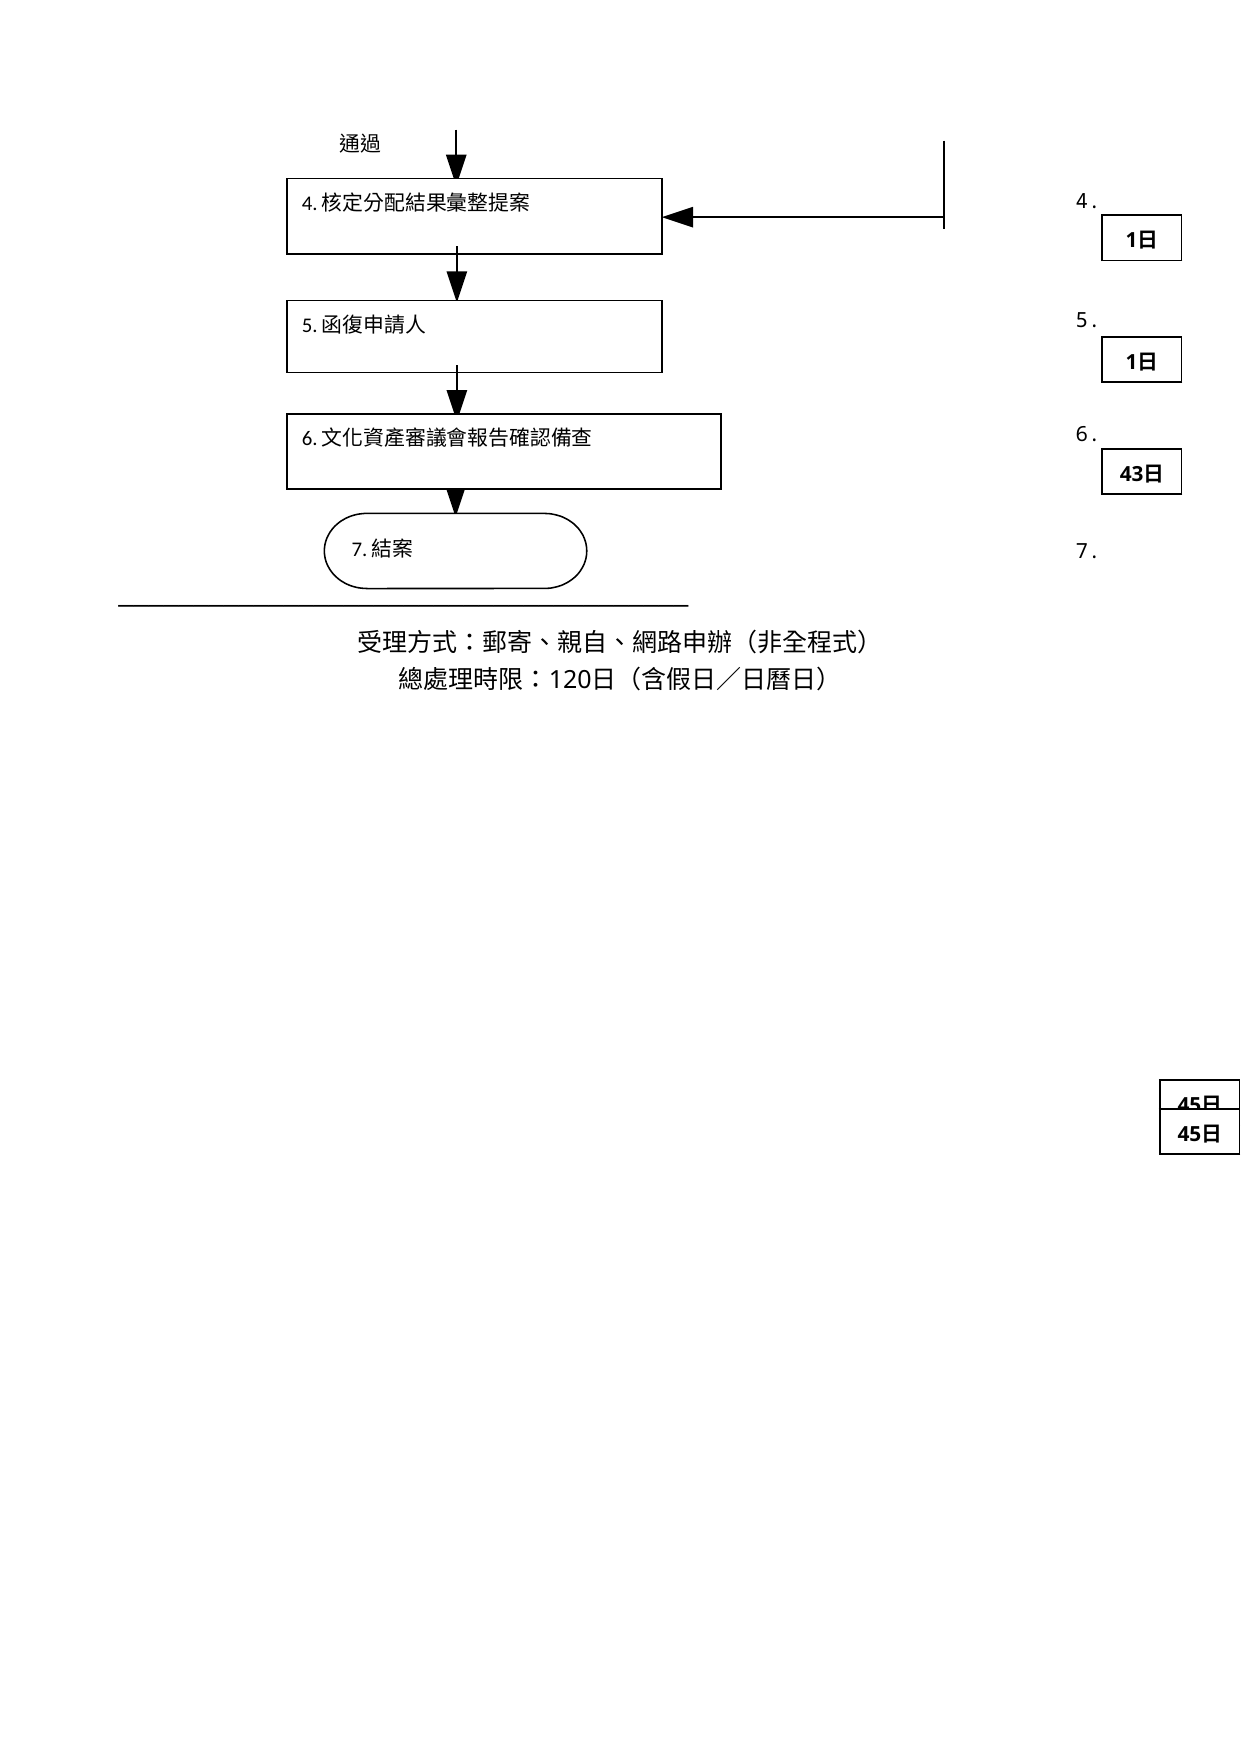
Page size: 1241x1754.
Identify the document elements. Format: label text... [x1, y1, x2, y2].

text 1日 [1118, 223, 1166, 252]
text 受理方式：郵寄、親自、網路申辦（非全程式） [118, 623, 1122, 659]
text 43日 [1118, 457, 1166, 486]
text ────────────────────────────────────── [118, 589, 1122, 623]
text 1日 [1118, 345, 1166, 374]
text 總處理時限：120日（含假日／日曆日） [118, 659, 1122, 695]
text 45日 [1175, 1117, 1223, 1146]
text 45日 [1175, 1088, 1223, 1108]
